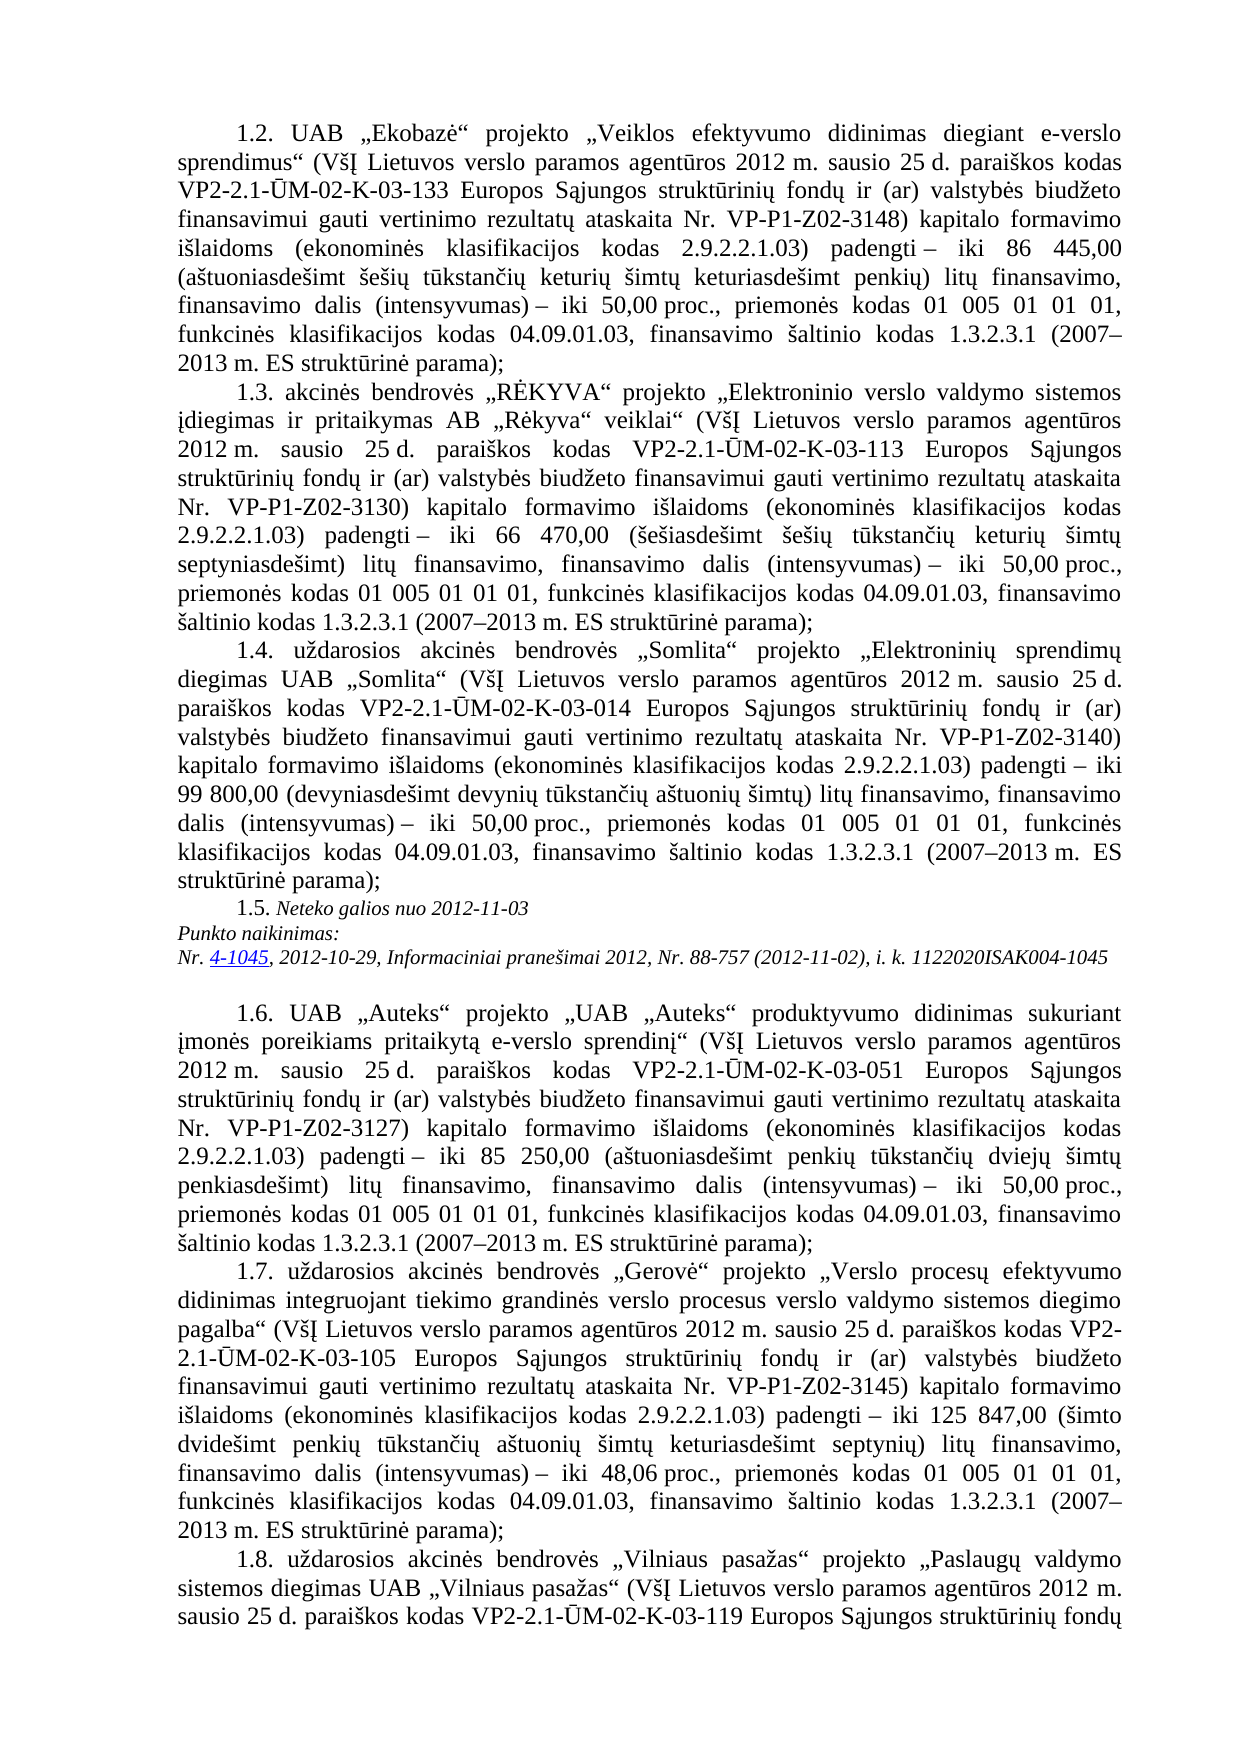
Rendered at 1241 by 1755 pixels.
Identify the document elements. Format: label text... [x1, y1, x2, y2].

text 1.8. uždarosios akcinės bendrovės „Vilniaus pasažas“ projekto „Paslaugų valdymo sistemos diegimas UAB „Vilniaus pasažas“ (VšĮ Lietuvos verslo paramos agentūros 2012 m. sausio 25 d. paraiškos kodas VP2-2.1-ŪM-02-K-03-119 Europos Sąjungos struktūrinių fondų [177, 1544, 1122, 1630]
text 1.5. Neteko galios nuo 2012-11-03 [177, 894, 1122, 921]
text 1.7. uždarosios akcinės bendrovės „Gerovė“ projekto „Verslo procesų efektyvumo didinimas integruojant tiekimo grandinės verslo procesus verslo valdymo sistemos diegimo pagalba“ (VšĮ Lietuvos verslo paramos agentūros 2012 m. sausio 25 d. paraiškos kodas VP2-2.1-ŪM-02-K-03-105 Europos Sąjungos struktūrinių fondų ir (ar) valstybės biudžeto finansavimui gauti vertinimo rezultatų ataskaita Nr. VP-P1-Z02-3145) kapitalo formavimo išlaidoms (ekonominės klasifikacijos kodas 2.9.2.2.1.03) padengti – iki 125 847,00 (šimto dvidešimt penkių tūkstančių aštuonių šimtų keturiasdešimt septynių) litų finansavimo, finansavimo dalis (intensyvumas) – iki 48,06 proc., priemonės kodas 01 005 01 01 01, funkcinės klasifikacijos kodas 04.09.01.03, finansavimo šaltinio kodas 1.3.2.3.1 (2007–2013 m. ES struktūrinė parama); [177, 1256, 1122, 1544]
text Punkto naikinimas: [177, 921, 1122, 945]
text 1.6. UAB „Auteks“ projekto „UAB „Auteks“ produktyvumo didinimas sukuriant įmonės poreikiams pritaikytą e-verslo sprendinį“ (VšĮ Lietuvos verslo paramos agentūros 2012 m. sausio 25 d. paraiškos kodas VP2-2.1-ŪM-02-K-03-051 Europos Sąjungos struktūrinių fondų ir (ar) valstybės biudžeto finansavimui gauti vertinimo rezultatų ataskaita Nr. VP-P1-Z02-3127) kapitalo formavimo išlaidoms (ekonominės klasifikacijos kodas 2.9.2.2.1.03) padengti – iki 85 250,00 (aštuoniasdešimt penkių tūkstančių dviejų šimtų penkiasdešimt) litų finansavimo, finansavimo dalis (intensyvumas) – iki 50,00 proc., priemonės kodas 01 005 01 01 01, funkcinės klasifikacijos kodas 04.09.01.03, finansavimo šaltinio kodas 1.3.2.3.1 (2007–2013 m. ES struktūrinė parama); [177, 998, 1122, 1256]
text 1.3. akcinės bendrovės „RĖKYVA“ projekto „Elektroninio verslo valdymo sistemos įdiegimas ir pritaikymas AB „Rėkyva“ veiklai“ (VšĮ Lietuvos verslo paramos agentūros 2012 m. sausio 25 d. paraiškos kodas VP2-2.1-ŪM-02-K-03-113 Europos Sąjungos struktūrinių fondų ir (ar) valstybės biudžeto finansavimui gauti vertinimo rezultatų ataskaita Nr. VP-P1-Z02-3130) kapitalo formavimo išlaidoms (ekonominės klasifikacijos kodas 2.9.2.2.1.03) padengti – iki 66 470,00 (šešiasdešimt šešių tūkstančių keturių šimtų septyniasdešimt) litų finansavimo, finansavimo dalis (intensyvumas) – iki 50,00 proc., priemonės kodas 01 005 01 01 01, funkcinės klasifikacijos kodas 04.09.01.03, finansavimo šaltinio kodas 1.3.2.3.1 (2007–2013 m. ES struktūrinė parama); [177, 377, 1122, 636]
text 1.2. UAB „Ekobazė“ projekto „Veiklos efektyvumo didinimas diegiant e-verslo sprendimus“ (VšĮ Lietuvos verslo paramos agentūros 2012 m. sausio 25 d. paraiškos kodas VP2-2.1-ŪM-02-K-03-133 Europos Sąjungos struktūrinių fondų ir (ar) valstybės biudžeto finansavimui gauti vertinimo rezultatų ataskaita Nr. VP-P1-Z02-3148) kapitalo formavimo išlaidoms (ekonominės klasifikacijos kodas 2.9.2.2.1.03) padengti – iki 86 445,00 (aštuoniasdešimt šešių tūkstančių keturių šimtų keturiasdešimt penkių) litų finansavimo, finansavimo dalis (intensyvumas) – iki 50,00 proc., priemonės kodas 01 005 01 01 01, funkcinės klasifikacijos kodas 04.09.01.03, finansavimo šaltinio kodas 1.3.2.3.1 (2007–2013 m. ES struktūrinė parama); [177, 118, 1122, 377]
text 1.4. uždarosios akcinės bendrovės „Somlita“ projekto „Elektroninių sprendimų diegimas UAB „Somlita“ (VšĮ Lietuvos verslo paramos agentūros 2012 m. sausio 25 d. paraiškos kodas VP2-2.1-ŪM-02-K-03-014 Europos Sąjungos struktūrinių fondų ir (ar) valstybės biudžeto finansavimui gauti vertinimo rezultatų ataskaita Nr. VP-P1-Z02-3140) kapitalo formavimo išlaidoms (ekonominės klasifikacijos kodas 2.9.2.2.1.03) padengti – iki 99 800,00 (devyniasdešimt devynių tūkstančių aštuonių šimtų) litų finansavimo, finansavimo dalis (intensyvumas) – iki 50,00 proc., priemonės kodas 01 005 01 01 01, funkcinės klasifikacijos kodas 04.09.01.03, finansavimo šaltinio kodas 1.3.2.3.1 (2007–2013 m. ES struktūrinė parama); [177, 636, 1122, 894]
text Nr. 4-1045, 2012-10-29, Informaciniai pranešimai 2012, Nr. 88-757 (2012-11-02), i. k. 1122020ISAK004-1045 [177, 945, 1122, 969]
